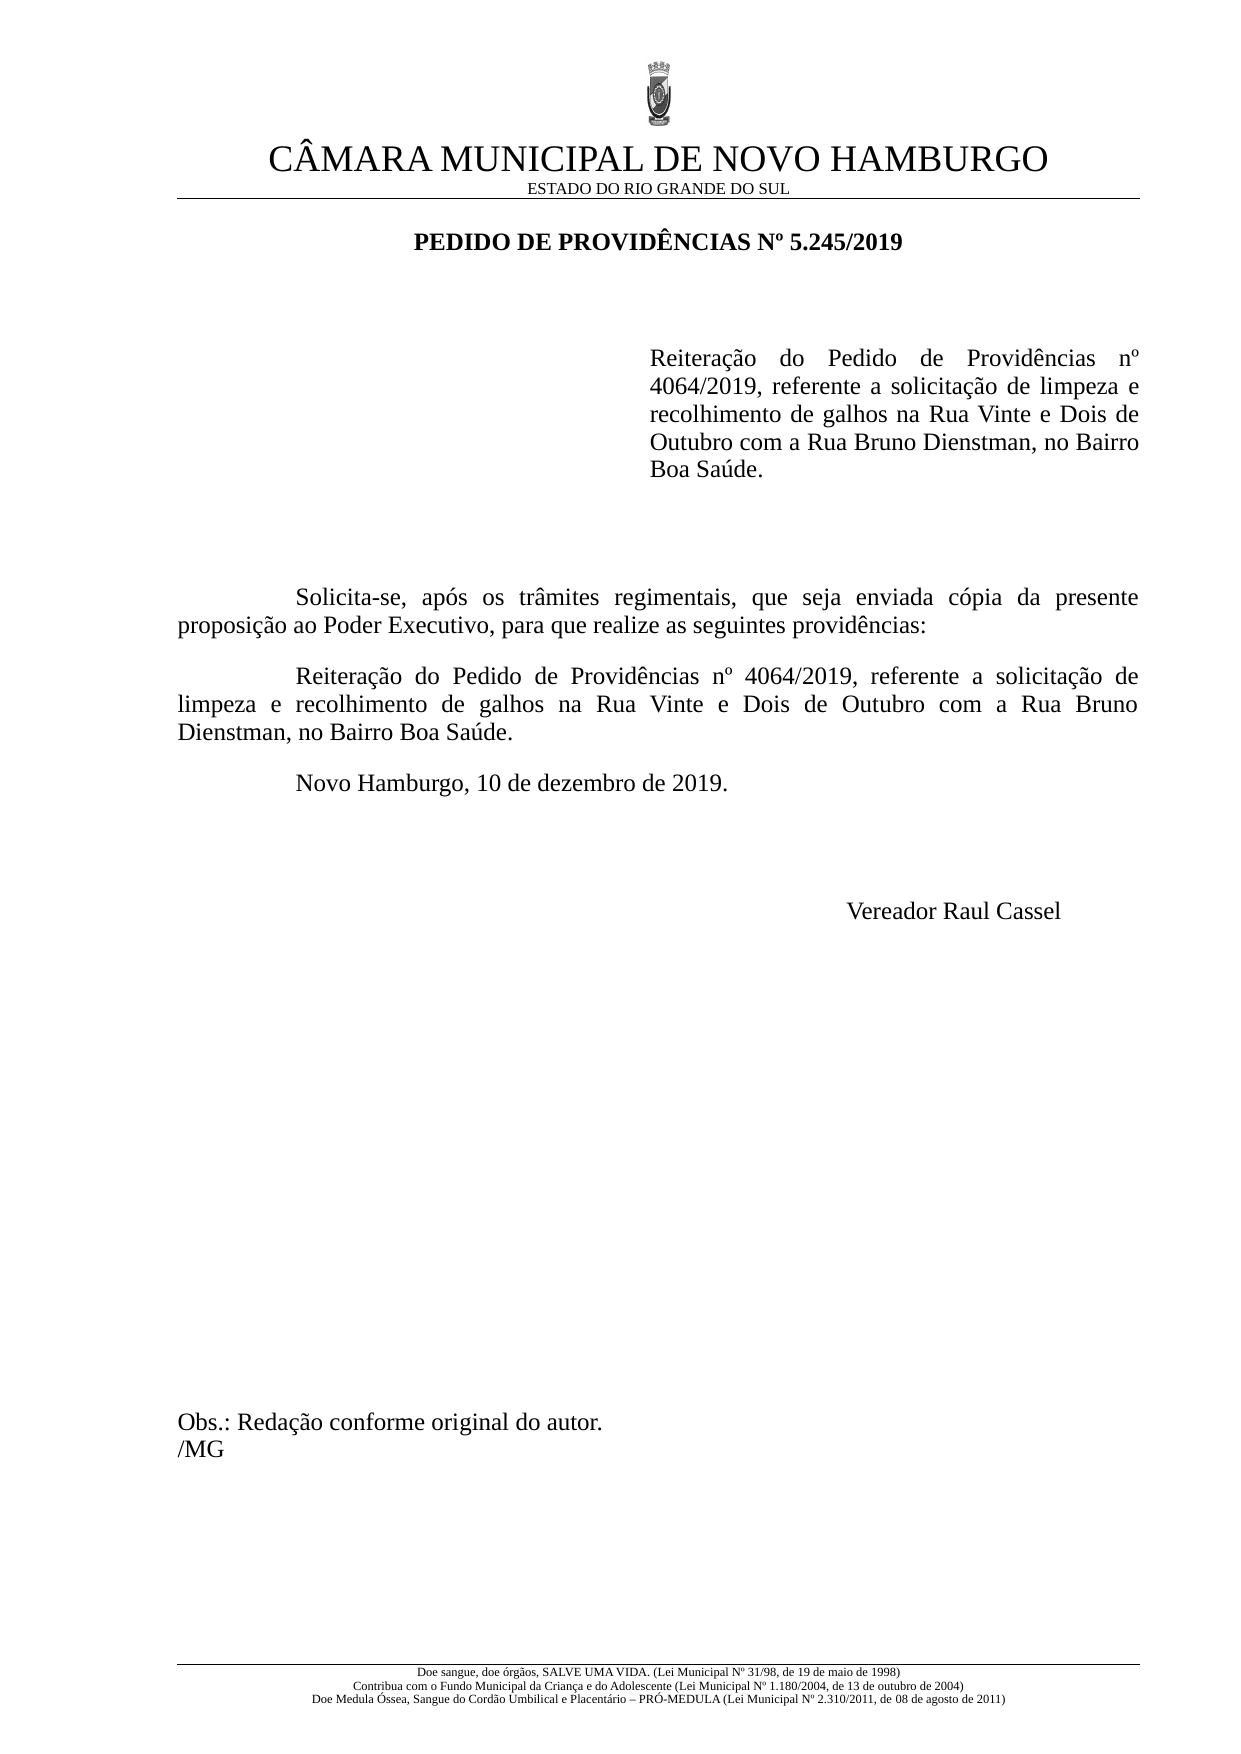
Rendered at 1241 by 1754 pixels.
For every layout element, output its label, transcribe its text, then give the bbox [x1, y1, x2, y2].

text Vereador Raul Cassel [177, 897, 1140, 925]
text /MG [177, 1435, 1140, 1463]
text Reiteração do Pedido de Providências nº 4064/2019, referente a solicitação de limpeza e recolhimento de galhos na Rua Vinte e Dois de Outubro com a Rua Bruno Dienstman, no Bairro Boa Saúde. [649, 344, 1140, 483]
text Reiteração do Pedido de Providências nº 4064/2019, referente a solicitação de limpeza e recolhimento de galhos na Rua Vinte e Dois de Outubro com a Rua Bruno Dienstman, no Bairro Boa Saúde. [177, 662, 1140, 746]
text Solicita-se, após os trâmites regimentais, que seja enviada cópia da presente proposição ao Poder Executivo, para que realize as seguintes providências: [177, 583, 1140, 639]
text Obs.: Redação conforme original do autor. [177, 1408, 1140, 1435]
text Novo Hamburgo, 10 de dezembro de 2019. [177, 769, 1140, 797]
text PEDIDO DE PROVIDÊNCIAS Nº 5.245/2019 [177, 228, 1140, 256]
